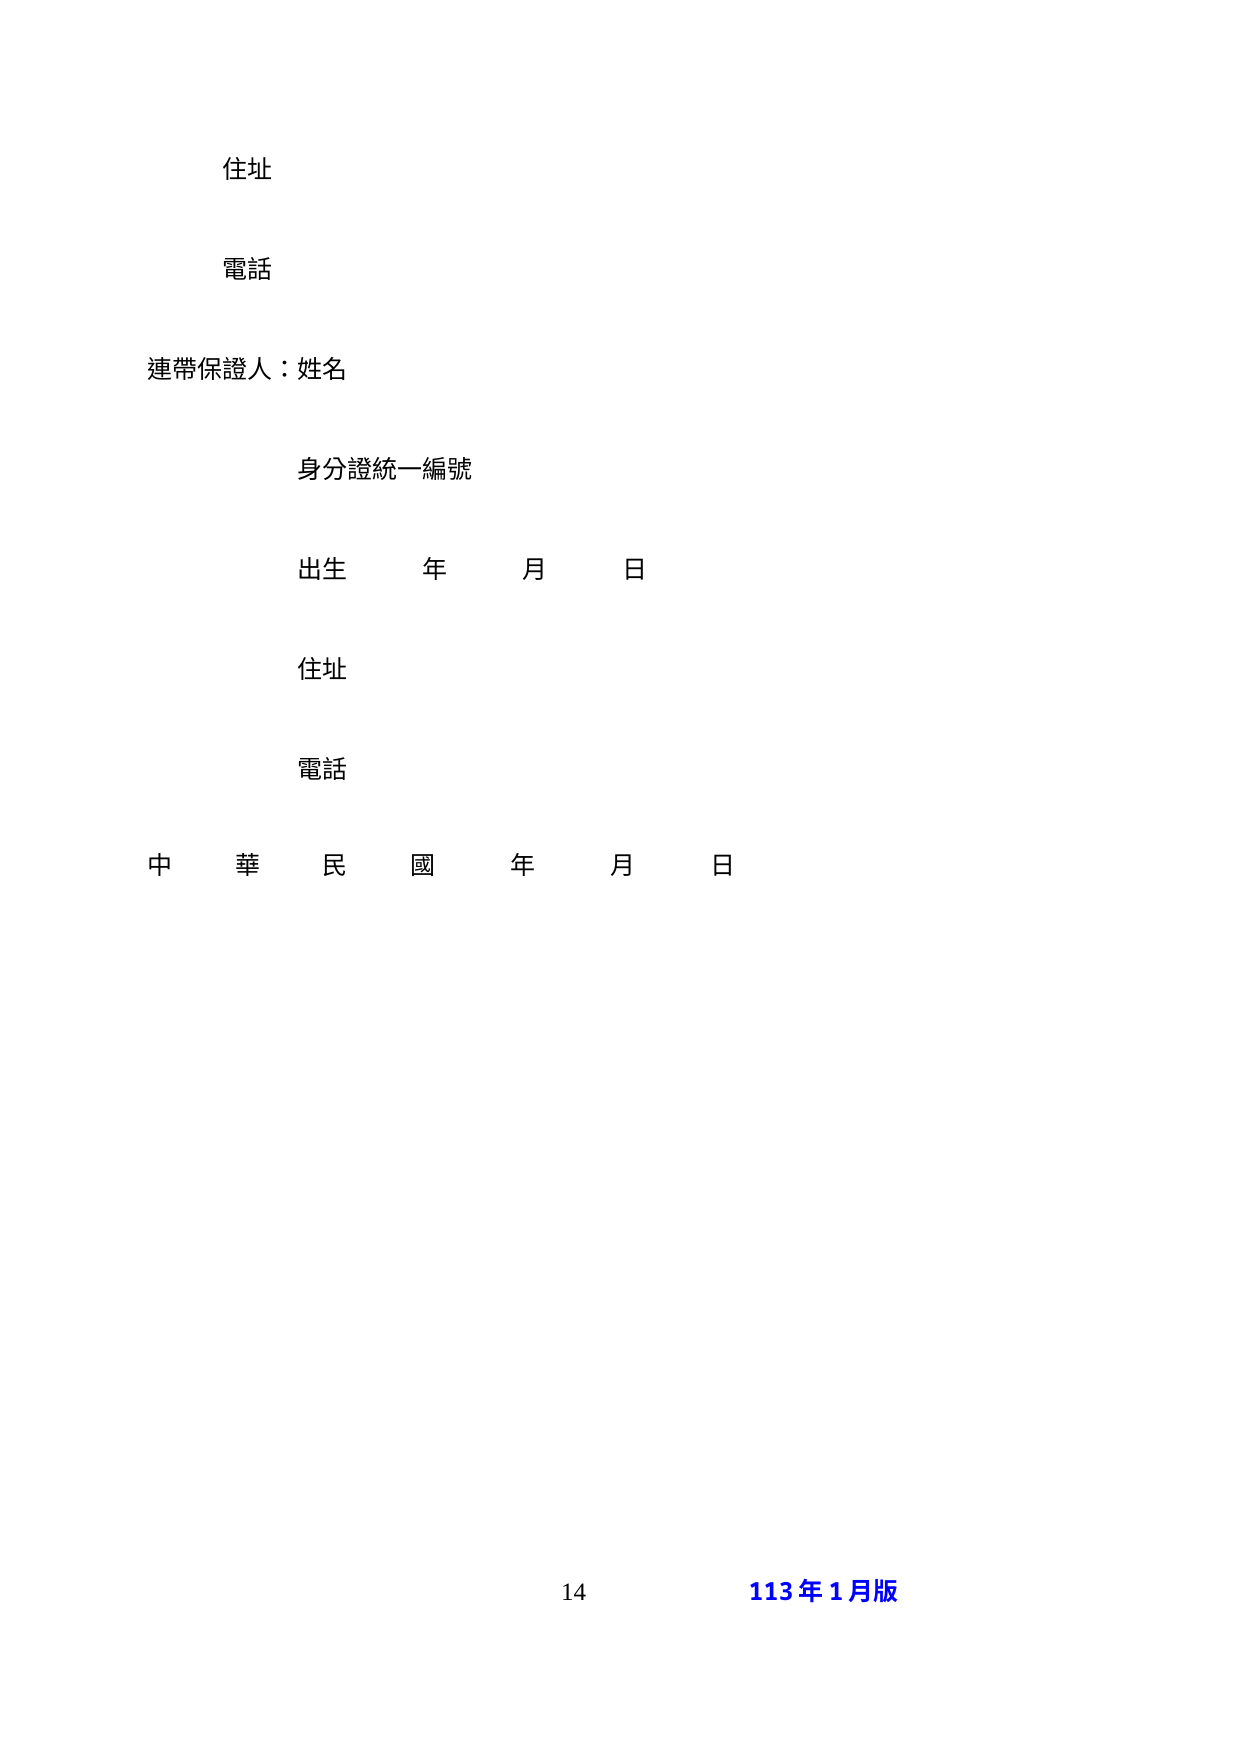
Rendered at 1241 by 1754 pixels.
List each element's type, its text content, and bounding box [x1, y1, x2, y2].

text 電話 [223, 226, 1092, 288]
text 住址 [223, 126, 1092, 188]
text 連帶保證人：姓名 [148, 326, 1092, 388]
text 出生 年 月 日 [298, 526, 1092, 588]
text 身分證統一編號 [298, 426, 1092, 488]
text 中 華 民 國 年 月 日 [148, 844, 1132, 882]
text 電話 [298, 726, 1092, 788]
text 住址 [298, 626, 1092, 688]
